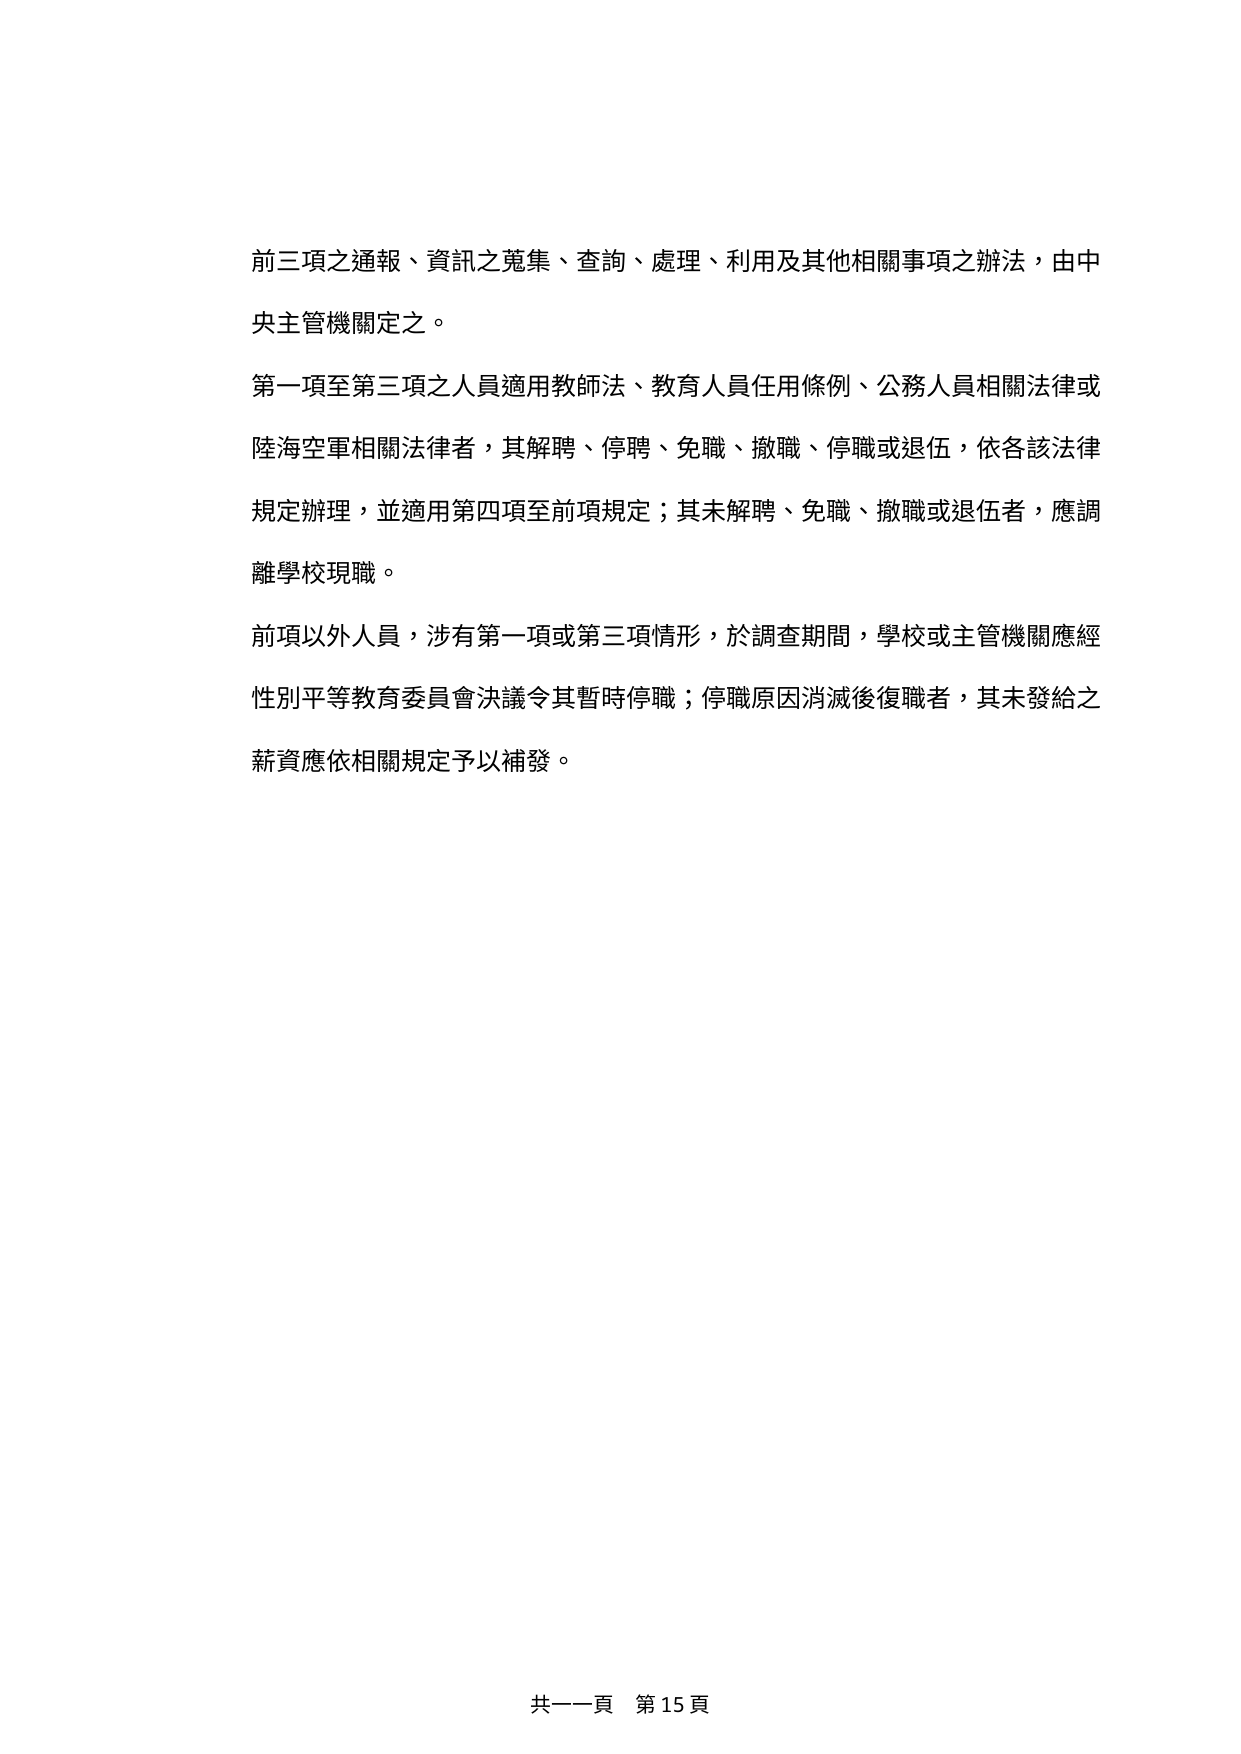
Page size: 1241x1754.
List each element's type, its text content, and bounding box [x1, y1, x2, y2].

text 前三項之通報、資訊之蒐集、查詢、處理、利用及其他相關事項之辦法，由中央主管機關定之。 [251, 217, 1122, 342]
text 第一項至第三項之人員適用教師法、教育人員任用條例、公務人員相關法律或陸海空軍相關法律者，其解聘、停聘、免職、撤職、停職或退伍，依各該法律規定辦理，並適用第四項至前項規定；其未解聘、免職、撤職或退伍者，應調離學校現職。 [251, 342, 1122, 592]
text 前項以外人員，涉有第一項或第三項情形，於調查期間，學校或主管機關應經性別平等教育委員會決議令其暫時停職；停職原因消滅後復職者，其未發給之薪資應依相關規定予以補發。 [251, 592, 1122, 780]
